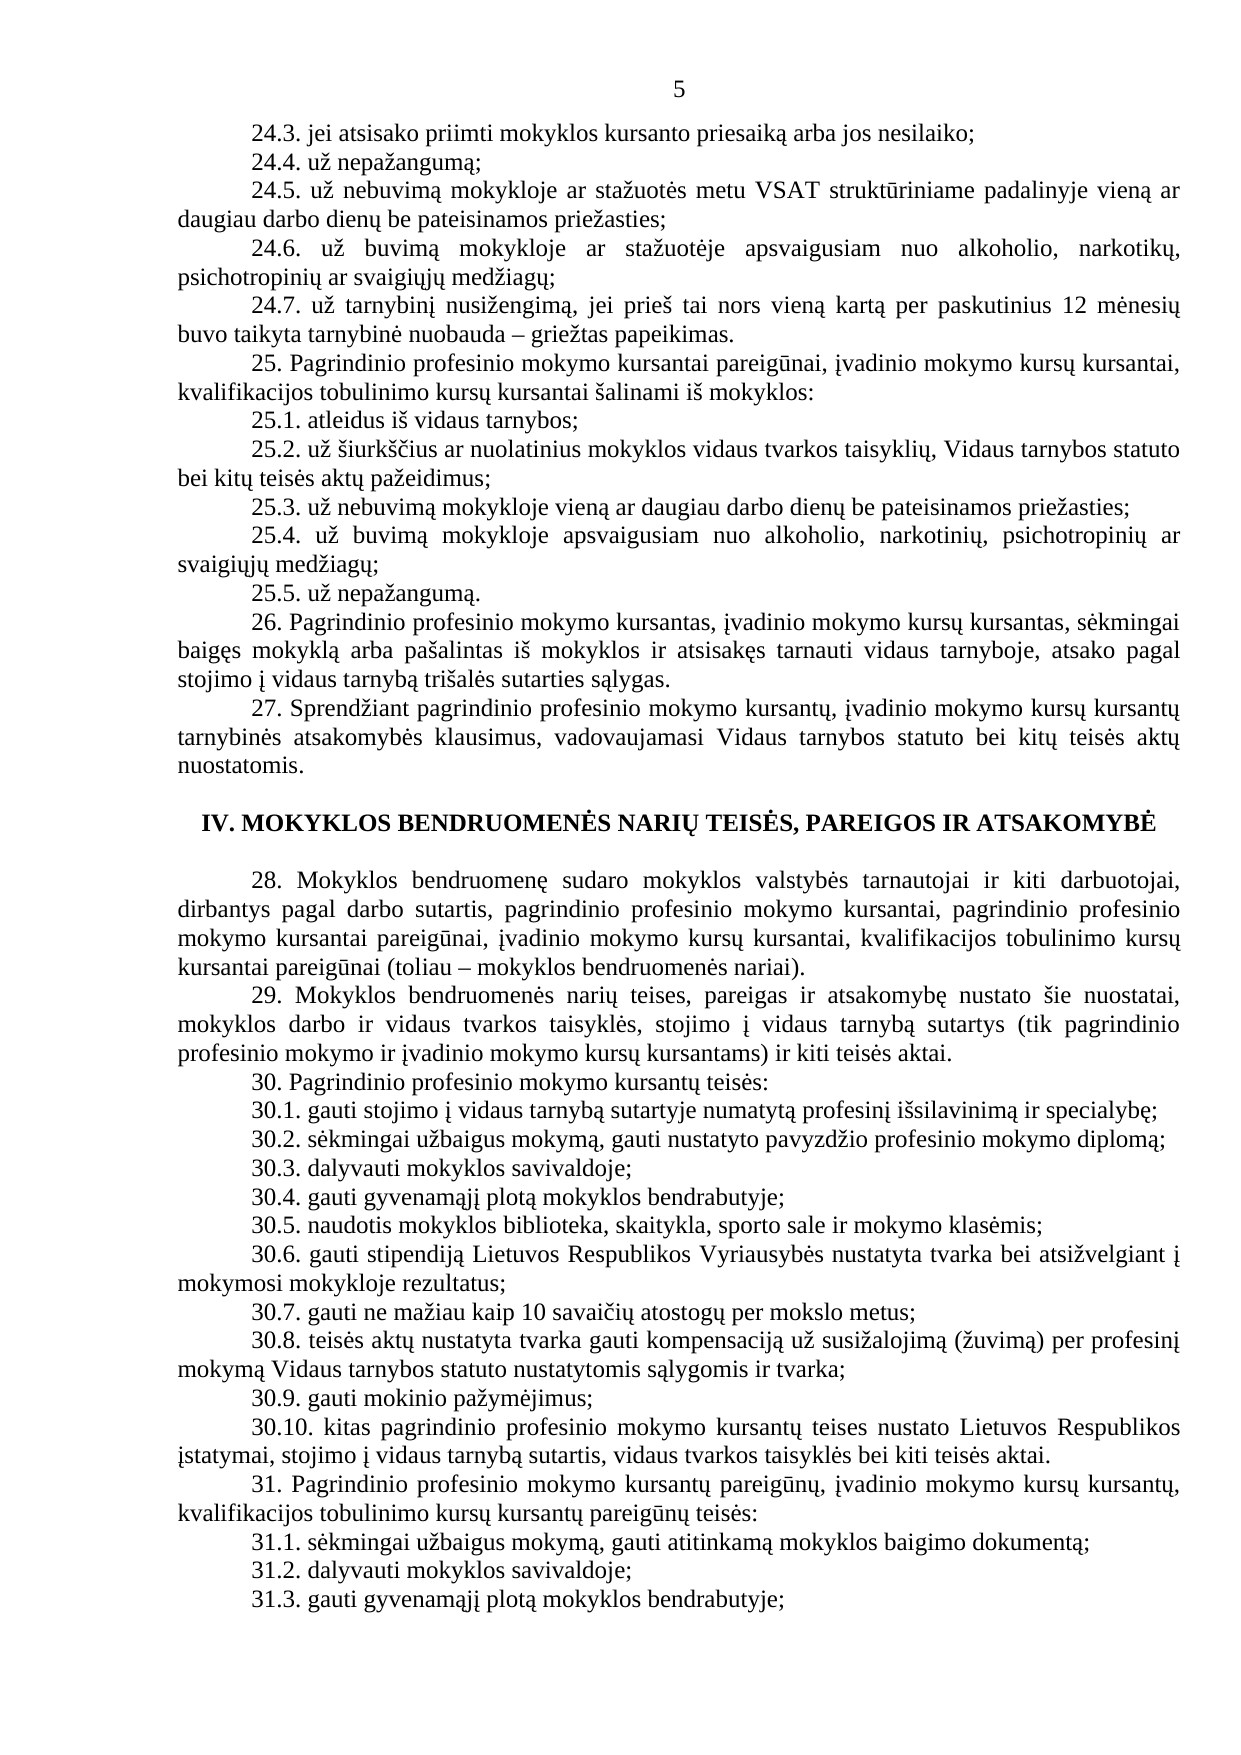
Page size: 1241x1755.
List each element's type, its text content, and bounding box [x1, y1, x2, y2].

text 28. Mokyklos bendruomenę sudaro mokyklos valstybės tarnautojai ir kiti darbuotojai, dirbantys pagal darbo sutartis, pagrindinio profesinio mokymo kursantai, pagrindinio profesinio mokymo kursantai pareigūnai, įvadinio mokymo kursų kursantai, kvalifikacijos tobulinimo kursų kursantai pareigūnai (toliau – mokyklos bendruomenės nariai). [177, 866, 1181, 981]
text 30.9. gauti mokinio pažymėjimus; [177, 1383, 1181, 1412]
text 30.7. gauti ne mažiau kaip 10 savaičių atostogų per mokslo metus; [177, 1297, 1181, 1326]
text IV. MOKYKLOS BENDRUOMENĖS NARIŲ TEISĖS, PAREIGOS IR ATSAKOMYBĖ [177, 808, 1181, 837]
text 31.1. sėkmingai užbaigus mokymą, gauti atitinkamą mokyklos baigimo dokumentą; [177, 1527, 1181, 1556]
text 30.2. sėkmingai užbaigus mokymą, gauti nustatyto pavyzdžio profesinio mokymo diplomą; [177, 1124, 1181, 1153]
text 30.4. gauti gyvenamąjį plotą mokyklos bendrabutyje; [177, 1182, 1181, 1211]
text 27. Sprendžiant pagrindinio profesinio mokymo kursantų, įvadinio mokymo kursų kursantų tarnybinės atsakomybės klausimus, vadovaujamasi Vidaus tarnybos statuto bei kitų teisės aktų nuostatomis. [177, 693, 1181, 779]
text 31. Pagrindinio profesinio mokymo kursantų pareigūnų, įvadinio mokymo kursų kursantų, kvalifikacijos tobulinimo kursų kursantų pareigūnų teisės: [177, 1469, 1181, 1527]
text 24.6. už buvimą mokykloje ar stažuotėje apsvaigusiam nuo alkoholio, narkotikų, psichotropinių ar svaigiųjų medžiagų; [177, 233, 1181, 291]
text 24.4. už nepažangumą; [177, 147, 1181, 176]
text 24.7. už tarnybinį nusižengimą, jei prieš tai nors vieną kartą per paskutinius 12 mėnesių buvo taikyta tarnybinė nuobauda – griežtas papeikimas. [177, 291, 1181, 348]
text 30.5. naudotis mokyklos biblioteka, skaitykla, sporto sale ir mokymo klasėmis; [177, 1211, 1181, 1239]
text 24.3. jei atsisako priimti mokyklos kursanto priesaiką arba jos nesilaiko; [177, 118, 1181, 147]
text 30. Pagrindinio profesinio mokymo kursantų teisės: [177, 1067, 1181, 1096]
text 30.10. kitas pagrindinio profesinio mokymo kursantų teises nustato Lietuvos Respublikos įstatymai, stojimo į vidaus tarnybą sutartis, vidaus tvarkos taisyklės bei kiti teisės aktai. [177, 1412, 1181, 1469]
text 30.1. gauti stojimo į vidaus tarnybą sutartyje numatytą profesinį išsilavinimą ir specialybę; [177, 1096, 1181, 1124]
text 29. Mokyklos bendruomenės narių teises, pareigas ir atsakomybę nustato šie nuostatai, mokyklos darbo ir vidaus tvarkos taisyklės, stojimo į vidaus tarnybą sutartys (tik pagrindinio profesinio mokymo ir įvadinio mokymo kursų kursantams) ir kiti teisės aktai. [177, 981, 1181, 1067]
text 25.5. už nepažangumą. [177, 578, 1181, 607]
text 30.3. dalyvauti mokyklos savivaldoje; [177, 1153, 1181, 1182]
text 24.5. už nebuvimą mokykloje ar stažuotės metu VSAT struktūriniame padalinyje vieną ar daugiau darbo dienų be pateisinamos priežasties; [177, 176, 1181, 233]
text 31.3. gauti gyvenamąjį plotą mokyklos bendrabutyje; [177, 1584, 1181, 1613]
text 25.4. už buvimą mokykloje apsvaigusiam nuo alkoholio, narkotinių, psichotropinių ar svaigiųjų medžiagų; [177, 521, 1181, 578]
text 25.2. už šiurkščius ar nuolatinius mokyklos vidaus tvarkos taisyklių, Vidaus tarnybos statuto bei kitų teisės aktų pažeidimus; [177, 434, 1181, 492]
text 25.1. atleidus iš vidaus tarnybos; [177, 406, 1181, 434]
text 30.8. teisės aktų nustatyta tvarka gauti kompensaciją už susižalojimą (žuvimą) per profesinį mokymą Vidaus tarnybos statuto nustatytomis sąlygomis ir tvarka; [177, 1326, 1181, 1383]
text 30.6. gauti stipendiją Lietuvos Respublikos Vyriausybės nustatyta tvarka bei atsižvelgiant į mokymosi mokykloje rezultatus; [177, 1239, 1181, 1297]
text 25.3. už nebuvimą mokykloje vieną ar daugiau darbo dienų be pateisinamos priežasties; [177, 492, 1181, 521]
text 25. Pagrindinio profesinio mokymo kursantai pareigūnai, įvadinio mokymo kursų kursantai, kvalifikacijos tobulinimo kursų kursantai šalinami iš mokyklos: [177, 348, 1181, 406]
text 26. Pagrindinio profesinio mokymo kursantas, įvadinio mokymo kursų kursantas, sėkmingai baigęs mokyklą arba pašalintas iš mokyklos ir atsisakęs tarnauti vidaus tarnyboje, atsako pagal stojimo į vidaus tarnybą trišalės sutarties sąlygas. [177, 607, 1181, 693]
text 31.2. dalyvauti mokyklos savivaldoje; [177, 1556, 1181, 1584]
